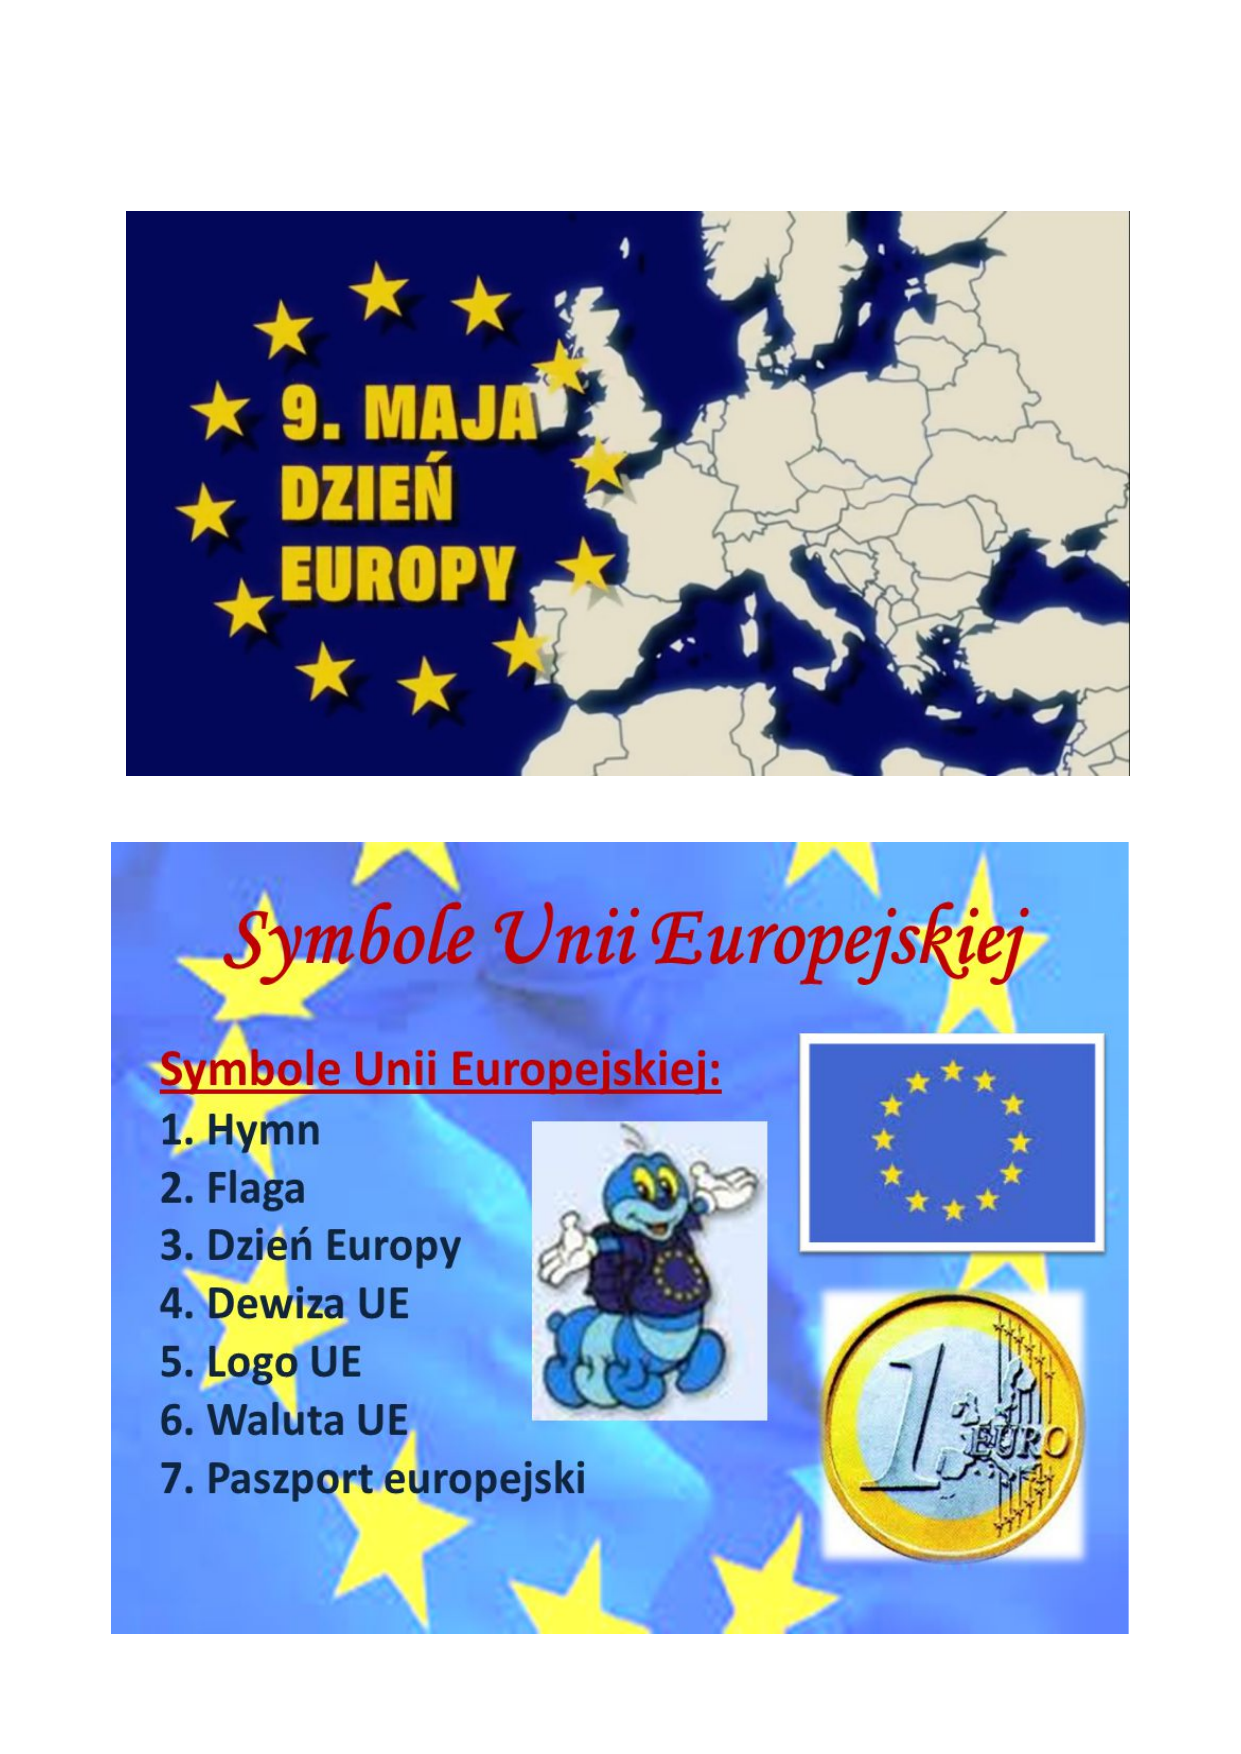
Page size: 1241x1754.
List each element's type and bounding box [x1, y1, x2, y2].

picture [111, 842, 1129, 1634]
picture [126, 211, 1130, 776]
